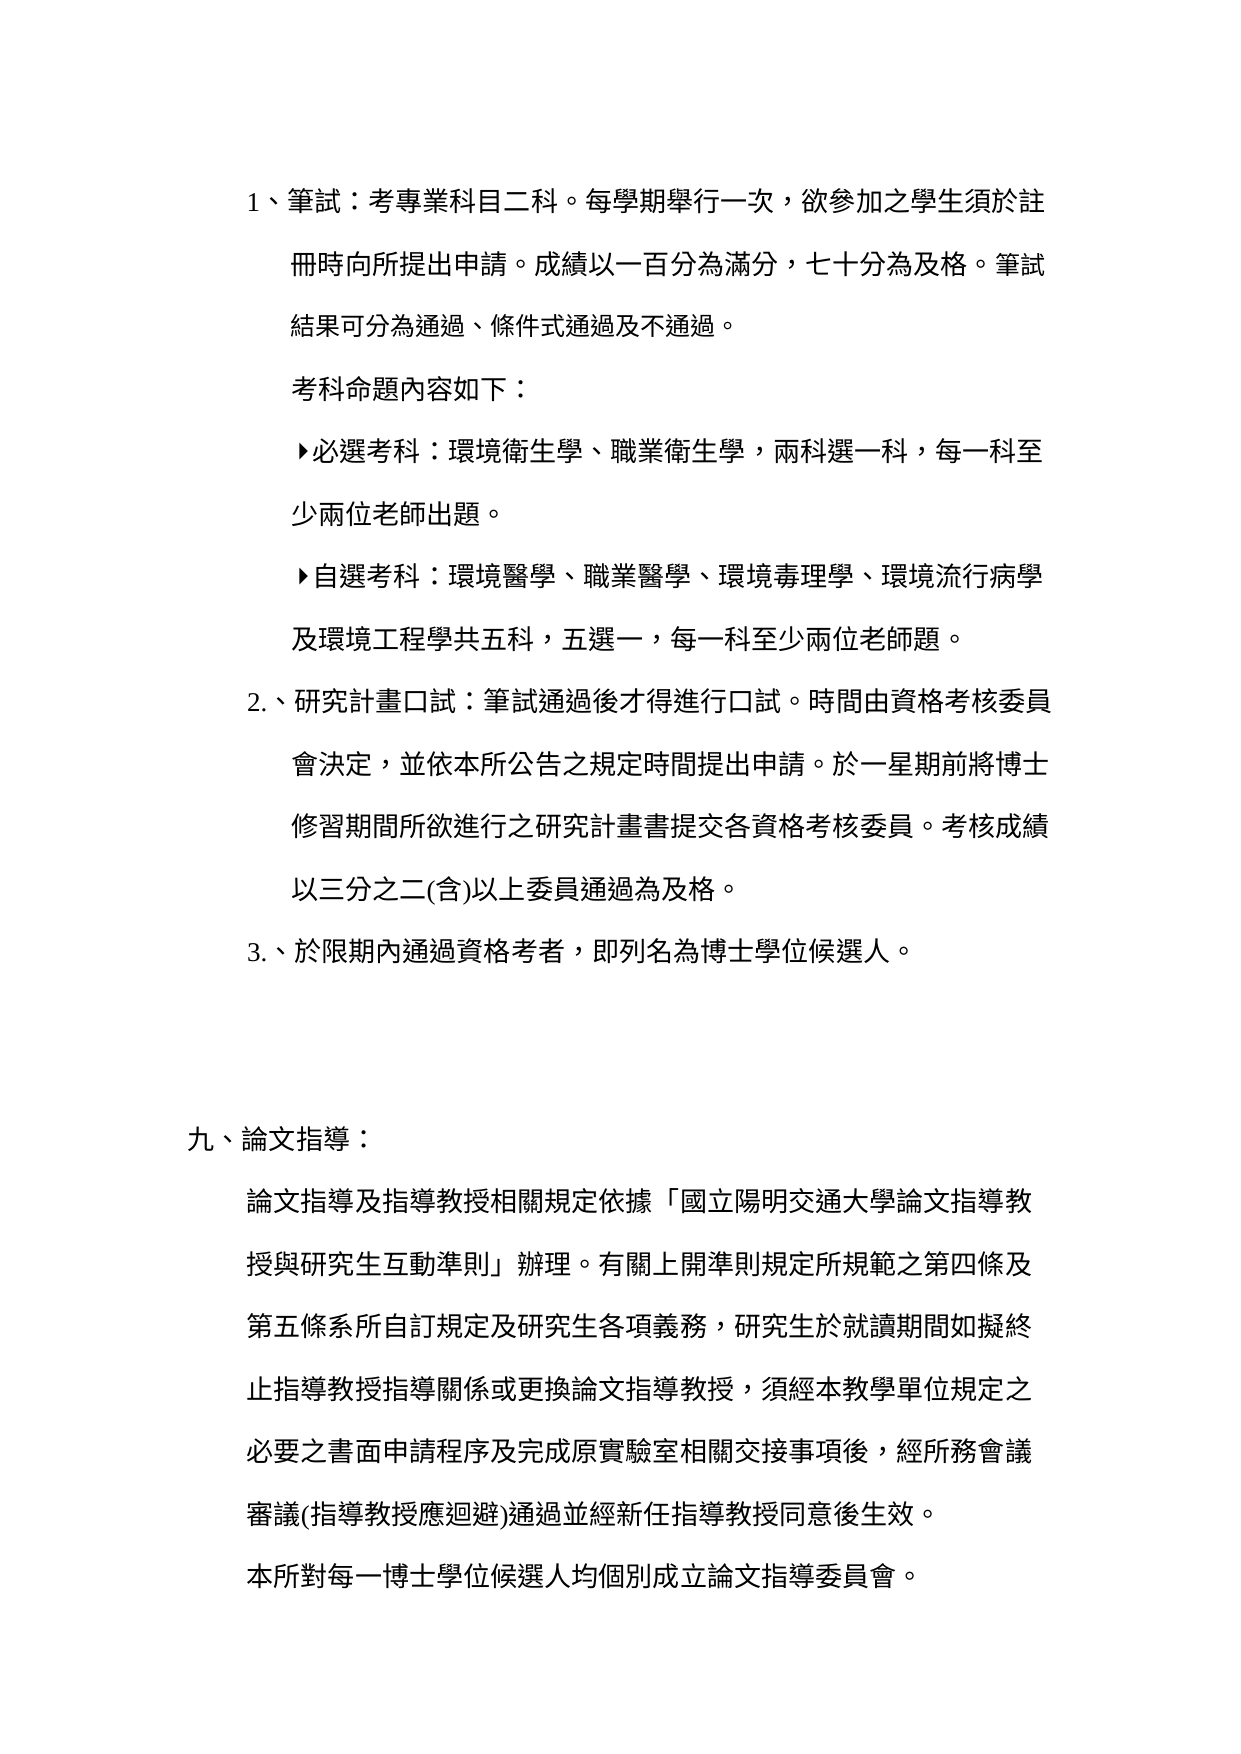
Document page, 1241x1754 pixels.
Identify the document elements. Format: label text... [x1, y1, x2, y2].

text 必選考科：環境衛生學、職業衛生學，兩科選一科，每一科至少兩位老師出題。 [291, 408, 1053, 533]
text 2.、研究計畫口試：筆試通過後才得進行口試。時間由資格考核委員會決定，並依本所公告之規定時間提出申請。於一星期前將博士修習期間所欲進行之研究計畫書提交各資格考核委員。考核成績以三分之二(含)以上委員通過為及格。 [247, 658, 1053, 908]
text 3.、於限期內通過資格考者，即列名為博士學位候選人。 [247, 908, 1053, 971]
text 本所對每一博士學位候選人均個別成立論文指導委員會。 [246, 1533, 1053, 1596]
text 考科命題內容如下： [291, 346, 1053, 408]
text 1、筆試：考專業科目二科。每學期舉行一次，欲參加之學生須於註冊時向所提出申請。成績以一百分為滿分，七十分為及格。筆試結果可分為通過、條件式通過及不通過。 [246, 158, 1053, 346]
text 論文指導及指導教授相關規定依據「國立陽明交通大學論文指導教授與研究生互動準則」辦理。有關上開準則規定所規範之第四條及第五條系所自訂規定及研究生各項義務，研究生於就讀期間如擬終止指導教授指導關係或更換論文指導教授，須經本教學單位規定之必要之書面申請程序及完成原實驗室相關交接事項後，經所務會議審議(指導教授應迴避)通過並經新任指導教授同意後生效。 [246, 1158, 1053, 1533]
text 九、論文指導： [187, 1096, 1053, 1158]
text 自選考科：環境醫學、職業醫學、環境毒理學、環境流行病學及環境工程學共五科，五選一，每一科至少兩位老師題。 [291, 533, 1053, 658]
